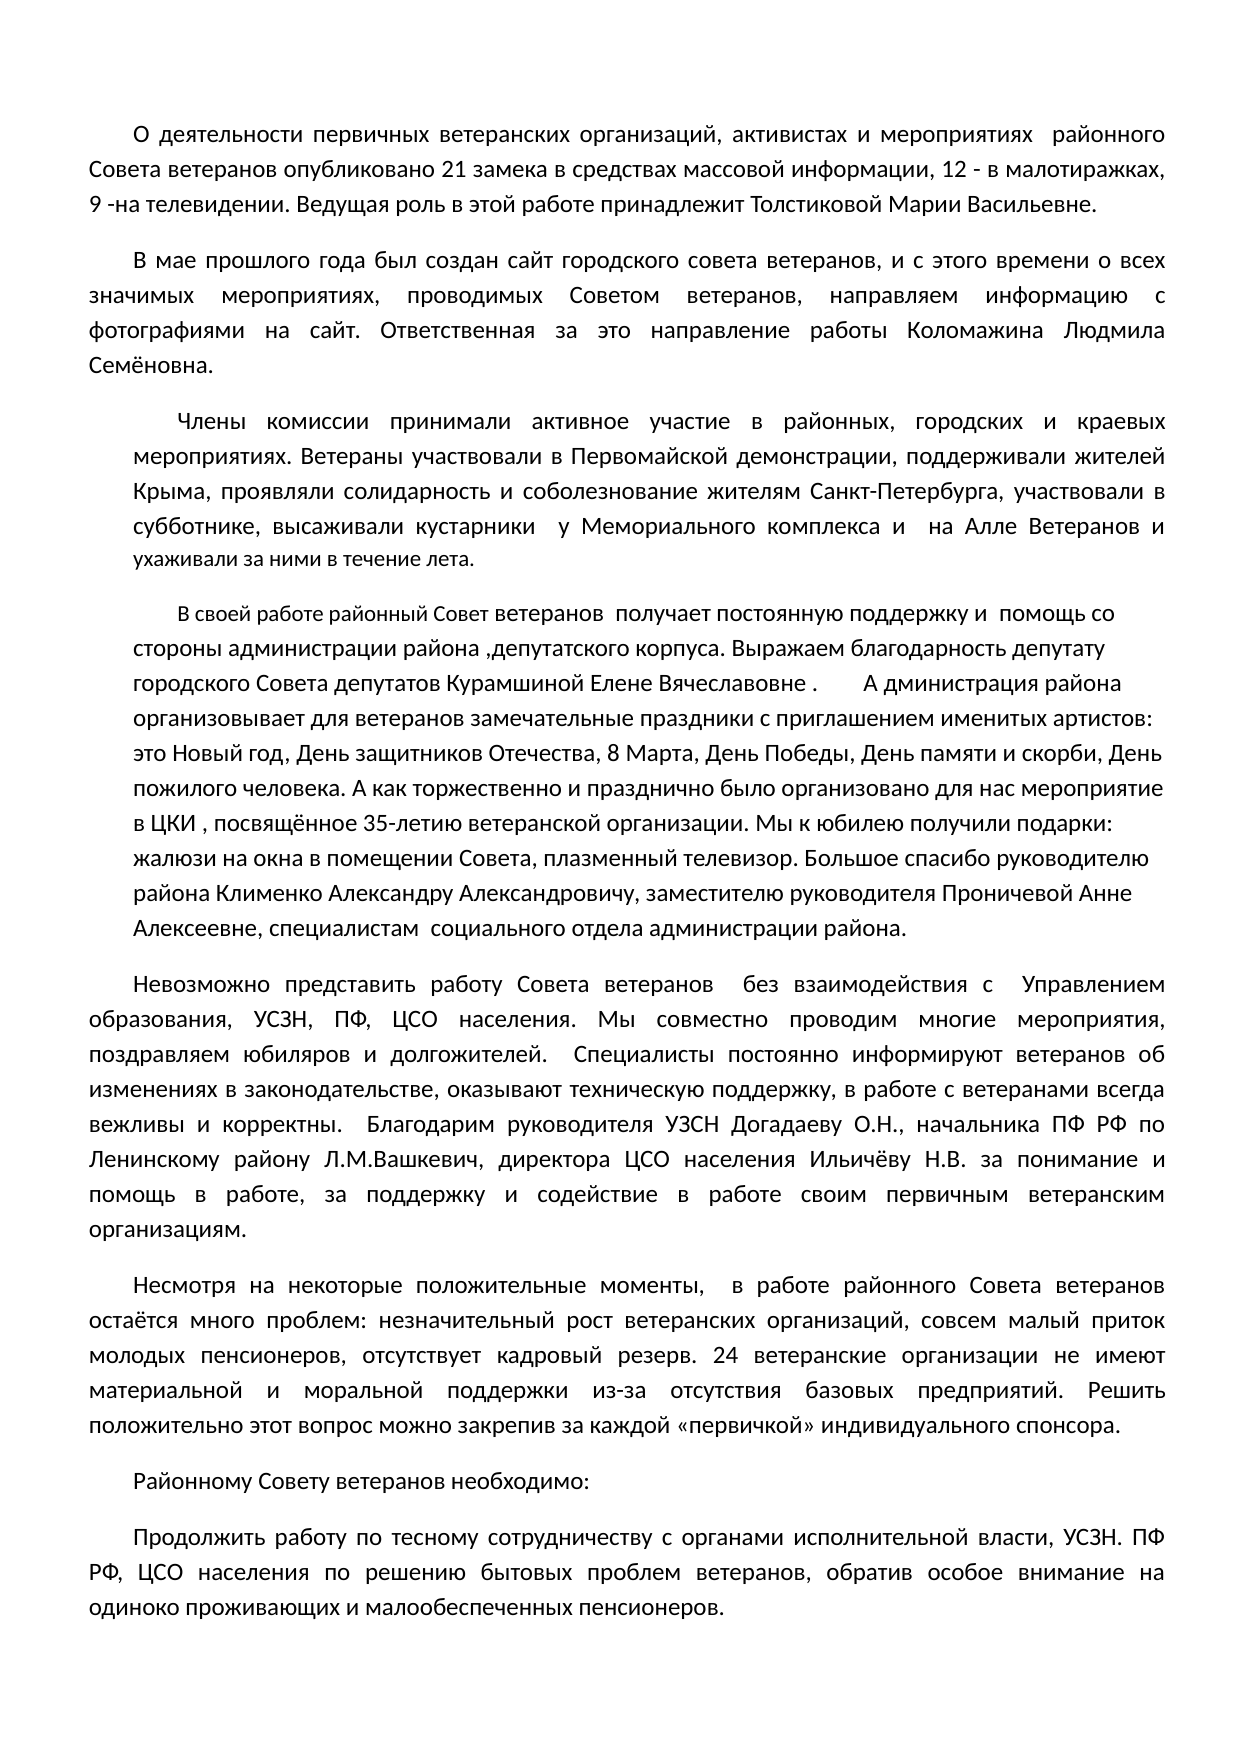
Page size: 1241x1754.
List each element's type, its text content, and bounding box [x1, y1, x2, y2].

text Члены комиссии принимали активное участие в районных, городских и краевых мероприятиях. Ветераны участвовали в Первомайской демонстрации, поддерживали жителей Крыма, проявляли солидарность и соболезнование жителям Санкт-Петербурга, участвовали в субботнике, высаживали кустарники у Мемориального комплекса и на Алле Ветеранов и ухаживали за ними в течение лета. [133, 405, 1167, 572]
text В мае прошлого года был создан сайт городского совета ветеранов, и с этого времени о всех значимых мероприятиях, проводимых Советом ветеранов, направляем информацию с фотографиями на сайт. Ответственная за это направление работы Коломажина Людмила Семёновна. [89, 244, 1167, 379]
text Невозможно представить работу Совета ветеранов без взаимодействия с Управлением образования, УСЗН, ПФ, ЦСО населения. Мы совместно проводим многие мероприятия, поздравляем юбиляров и долгожителей. Специалисты постоянно информируют ветеранов об изменениях в законодательстве, оказывают техническую поддержку, в работе с ветеранами всегда вежливы и корректны. Благодарим руководителя УЗСН Догадаеву О.Н., начальника ПФ РФ по Ленинскому району Л.М.Вашкевич, директора ЦСО населения Ильичёву Н.В. за понимание и помощь в работе, за поддержку и содействие в работе своим первичным ветеранским организациям. [89, 968, 1167, 1244]
text В своей работе районный Совет ветеранов получает постоянную поддержку и помощь со стороны администрации района ,депутатского корпуса. Выражаем благодарность депутату городского Совета депутатов Курамшиной Елене Вячеславовне . А дминистрация района организовывает для ветеранов замечательные праздники с приглашением именитых артистов: это Новый год, День защитников Отечества, 8 Марта, День Победы, День памяти и скорби, День пожилого человека. А как торжественно и празднично было организовано для нас мероприятие в ЦКИ , посвящённое 35-летию ветеранской организации. Мы к юбилею получили подарки: жалюзи на окна в помещении Совета, плазменный телевизор. Большое спасибо руководителю района Клименко Александру Александровичу, заместителю руководителя Проничевой Анне Алексеевне, специалистам социального отдела администрации района. [133, 597, 1167, 943]
text Продолжить работу по тесному сотрудничеству с органами исполнительной власти, УСЗН. ПФ РФ, ЦСО населения по решению бытовых проблем ветеранов, обратив особое внимание на одиноко проживающих и малообеспеченных пенсионеров. [89, 1521, 1167, 1621]
text Несмотря на некоторые положительные моменты, в работе районного Совета ветеранов остаётся много проблем: незначительный рост ветеранских организаций, совсем малый приток молодых пенсионеров, отсутствует кадровый резерв. 24 ветеранские организации не имеют материальной и моральной поддержки из-за отсутствия базовых предприятий. Решить положительно этот вопрос можно закрепив за каждой «первичкой» индивидуального спонсора. [89, 1269, 1167, 1440]
text Районному Совету ветеранов необходимо: [89, 1465, 1167, 1496]
text О деятельности первичных ветеранских организаций, активистах и мероприятиях районного Совета ветеранов опубликовано 21 замека в средствах массовой информации, 12 - в малотиражках, 9 -на телевидении. Ведущая роль в этой работе принадлежит Толстиковой Марии Васильевне. [89, 118, 1167, 219]
